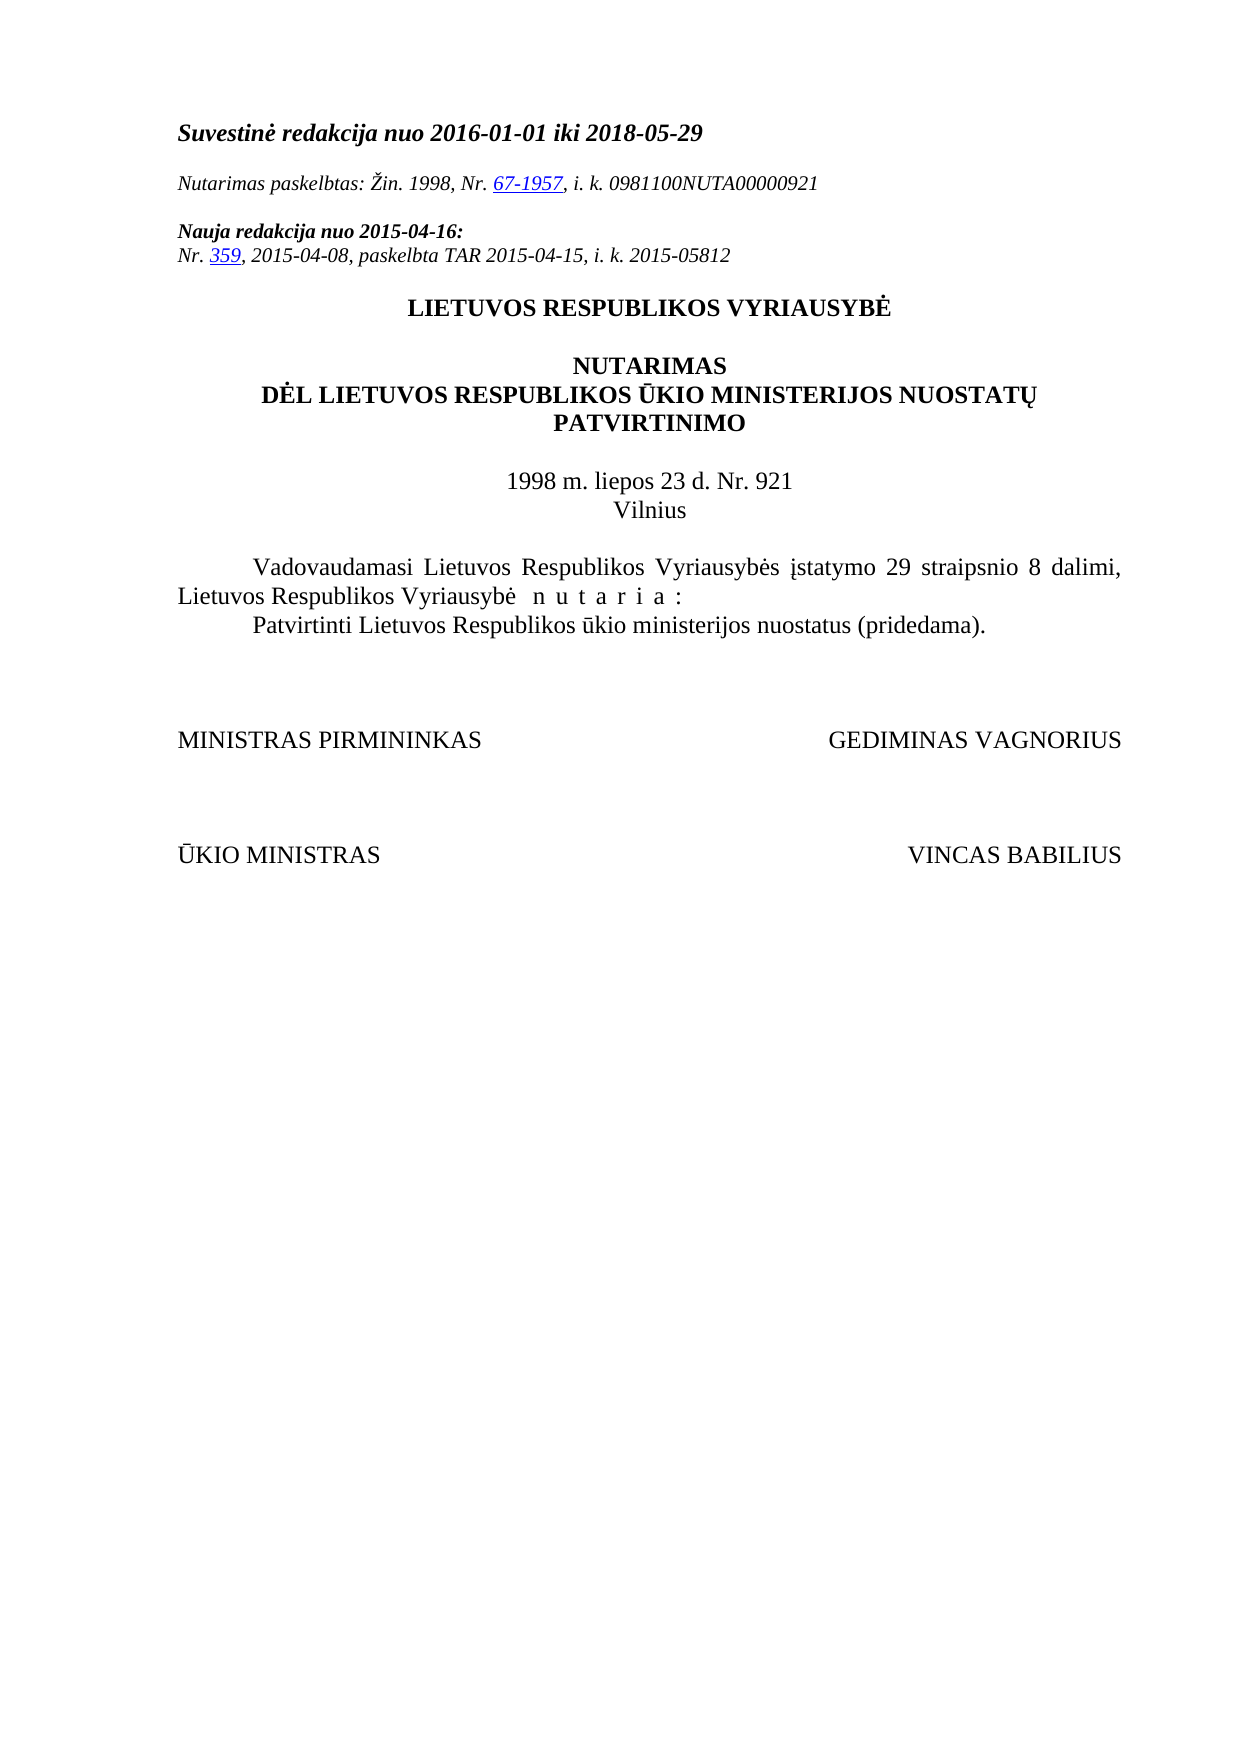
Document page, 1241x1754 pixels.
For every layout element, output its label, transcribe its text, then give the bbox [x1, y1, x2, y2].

text Patvirtinti Lietuvos Respublikos ūkio ministerijos nuostatus (pridedama). [177, 610, 1122, 638]
text Vilnius [177, 495, 1122, 523]
text Nauja redakcija nuo 2015-04-16: [177, 219, 1122, 243]
text Suvestinė redakcija nuo 2016-01-01 iki 2018-05-29 [177, 118, 1122, 147]
text Nutarimas paskelbtas: Žin. 1998, Nr. 67-1957, i. k. 0981100NUTA00000921 [177, 171, 1122, 195]
text Ministras Pirmininkas Gediminas Vagnorius [177, 725, 1122, 753]
text Ūkio ministras Vincas Babilius [177, 840, 1122, 868]
text NUTARIMAS [177, 351, 1122, 380]
text DĖL LIETUVOS RESPUBLIKOS ŪKIO MINISTERIJOS NUOSTATŲ PATVIRTINIMO [177, 380, 1122, 437]
text Vadovaudamasi Lietuvos Respublikos Vyriausybės įstatymo 29 straipsnio 8 dalimi, Lietuvos Respublikos Vyriausybė nutaria: [177, 552, 1122, 610]
text LIETUVOS RESPUBLIKOS VYRIAUSYBĖ [177, 293, 1122, 322]
text Nr. 359, 2015-04-08, paskelbta TAR 2015-04-15, i. k. 2015-05812 [177, 243, 1122, 267]
text 1998 m. liepos 23 d. Nr. 921 [177, 466, 1122, 495]
